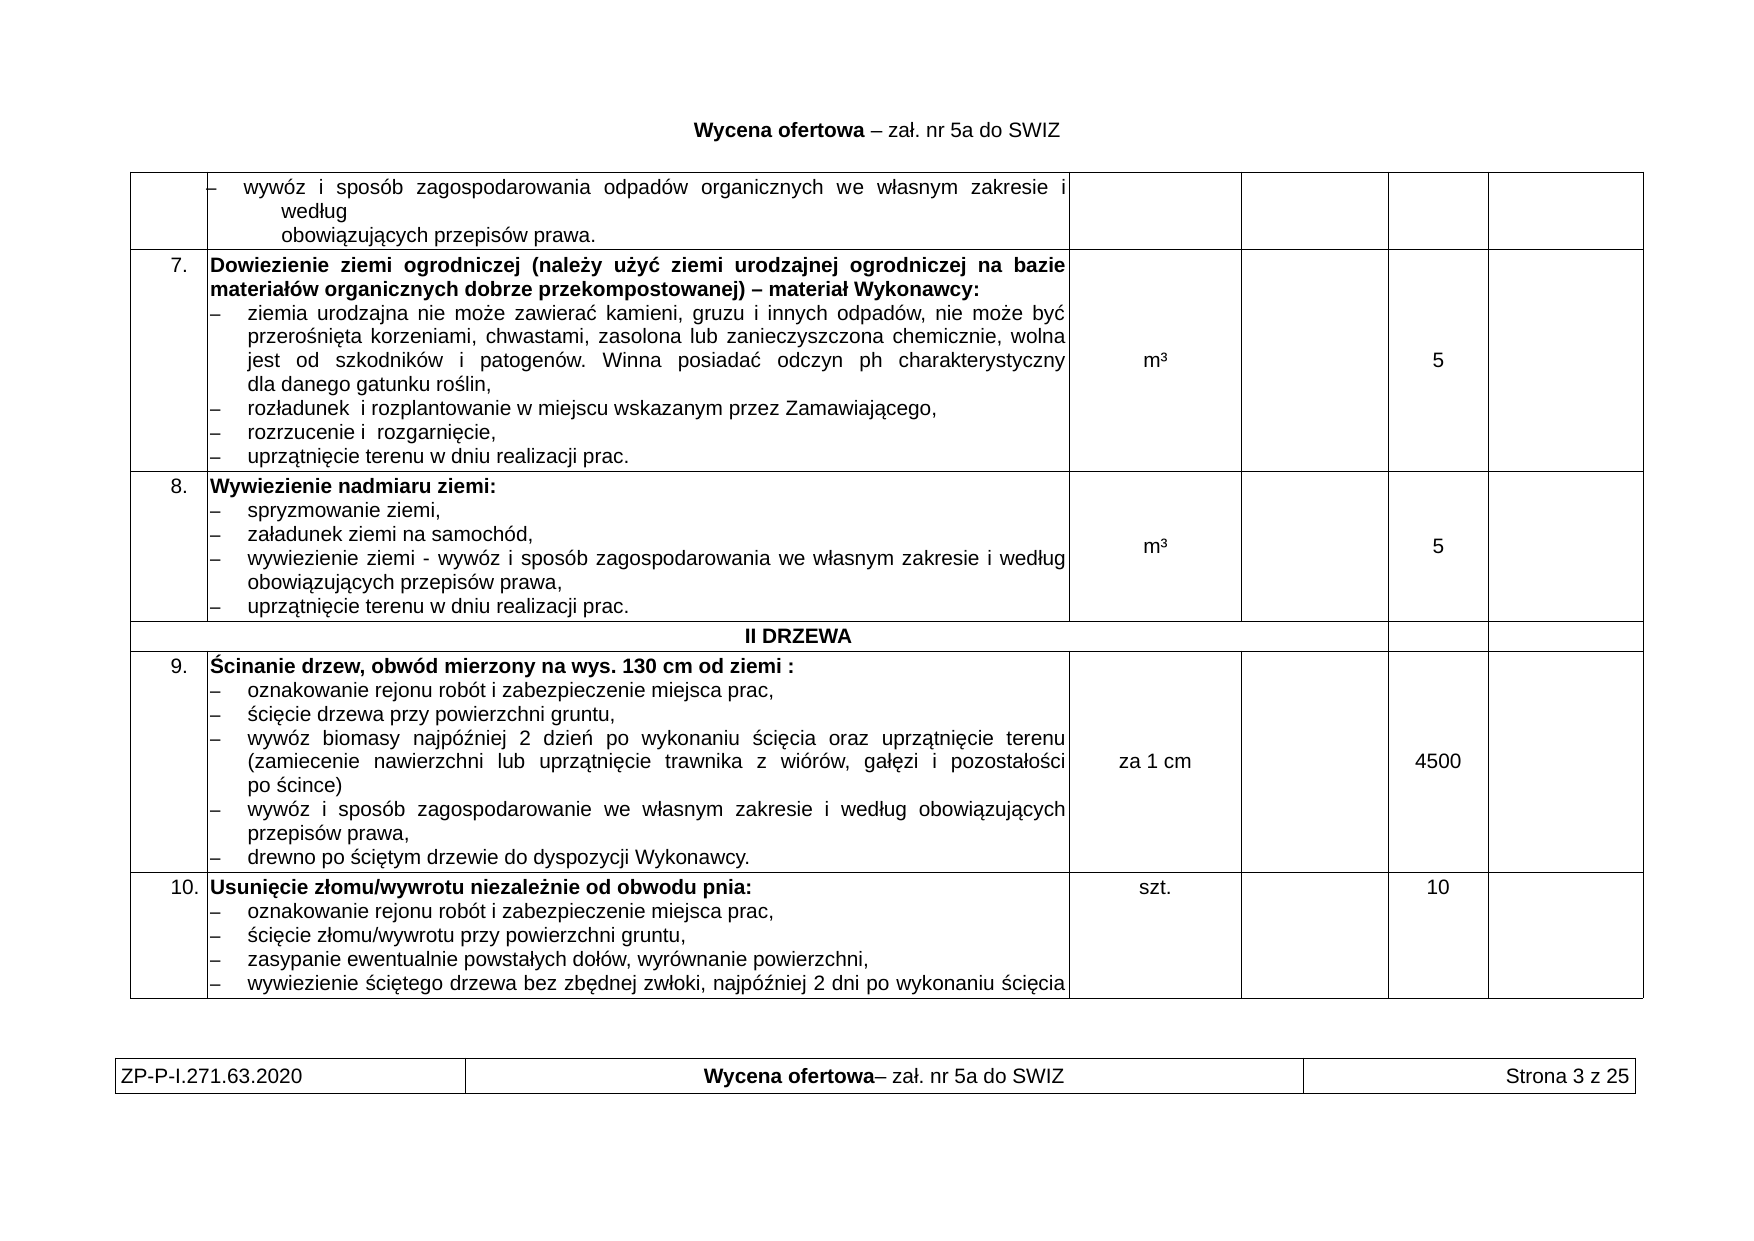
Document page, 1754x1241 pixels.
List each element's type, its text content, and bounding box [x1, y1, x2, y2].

table_cell 10 [1389, 873, 1488, 998]
table_cell [131, 652, 207, 872]
table_cell [1489, 250, 1643, 471]
table_cell Usunięcie złomu/wywrotu niezależnie od obwodu pnia: oznakowanie rejonu robót i zabezpieczenie miejsca prac, ścięcie złomu/wywrotu przy powierzchni gruntu, zasypanie ewentualnie powstałych dołów, wyrównanie powierzchni, wywiezienie ściętego drzewa bez zbędnej zwłoki, najpóźniej 2 dni po wykonaniu ścięcia [208, 873, 1069, 998]
table_cell za 1 cm [1070, 652, 1241, 872]
table_cell [1389, 173, 1488, 249]
table_cell m³ [1070, 472, 1241, 621]
table_cell 5 [1389, 472, 1488, 621]
table_cell Wywiezienie nadmiaru ziemi: spryzmowanie ziemi, załadunek ziemi na samochód, wywiezienie ziemi - wywóz i sposób zagospodarowania we własnym zakresie i według obowiązujących przepisów prawa, uprzątnięcie terenu w dniu realizacji prac. [208, 472, 1069, 621]
table_cell Dowiezienie ziemi ogrodniczej (należy użyć ziemi urodzajnej ogrodniczej na bazie materiałów organicznych dobrze przekompostowanej) – materiał Wykonawcy: ziemia urodzajna nie może zawierać kamieni, gruzu i innych odpadów, nie może być przerośnięta korzeniami, chwastami, zasolona lub zanieczyszczona chemicznie, wolna jest od szkodników i patogenów. Winna posiadać odczyn ph charakterystyczny dla danego gatunku roślin, rozładunek i rozplantowanie w miejscu wskazanym przez Zamawiającego, rozrzucenie i rozgarnięcie, uprzątnięcie terenu w dniu realizacji prac. [208, 250, 1069, 471]
table_cell [131, 472, 207, 621]
table_cell szt. [1070, 873, 1241, 998]
table_cell Zbieranie worków (pojemność 120l) wypełnionych liśćmi lub pryzm (0,12m3) zgrabionych przez mieszkańców z terenów zieleni w pasie drogowym: zabranie worka lub pryzmy z liśćmi utylizacja worków (odpady nieorganiczne), wywiezienie liści zebranych w workach lub pryzmach wywóz i sposób zagospodarowania odpadów organicznych we własnym zakresie i według obowiązujących przepisów prawa. [208, 173, 1069, 249]
table_cell [131, 173, 207, 249]
table_cell 4500 [1389, 652, 1488, 872]
table_cell Ścinanie drzew, obwód mierzony na wys. 130 cm od ziemi : oznakowanie rejonu robót i zabezpieczenie miejsca prac, ścięcie drzewa przy powierzchni gruntu, wywóz biomasy najpóźniej 2 dzień po wykonaniu ścięcia oraz uprzątnięcie terenu (zamiecenie nawierzchni lub uprzątnięcie trawnika z wiórów, gałęzi i pozostałości po ścince) wywóz i sposób zagospodarowanie we własnym zakresie i według obowiązujących przepisów prawa, drewno po ściętym drzewie do dyspozycji Wykonawcy. [208, 652, 1069, 872]
table_cell [1489, 652, 1643, 872]
table_cell [1489, 622, 1643, 651]
table_cell II DRZEWA [131, 622, 1388, 651]
table_cell [1242, 250, 1388, 471]
table_cell [1242, 873, 1388, 998]
table_cell [1242, 173, 1388, 249]
table_cell [1070, 173, 1241, 249]
table_cell [1489, 873, 1643, 998]
table_cell [1242, 652, 1388, 872]
table_cell m³ [1070, 250, 1241, 471]
table_cell [1389, 622, 1488, 651]
table_cell 5 [1389, 250, 1488, 471]
table_cell [1489, 173, 1643, 249]
table_cell [131, 873, 207, 998]
table_cell [1489, 472, 1643, 621]
table_cell [131, 250, 207, 471]
table_cell [1242, 472, 1388, 621]
